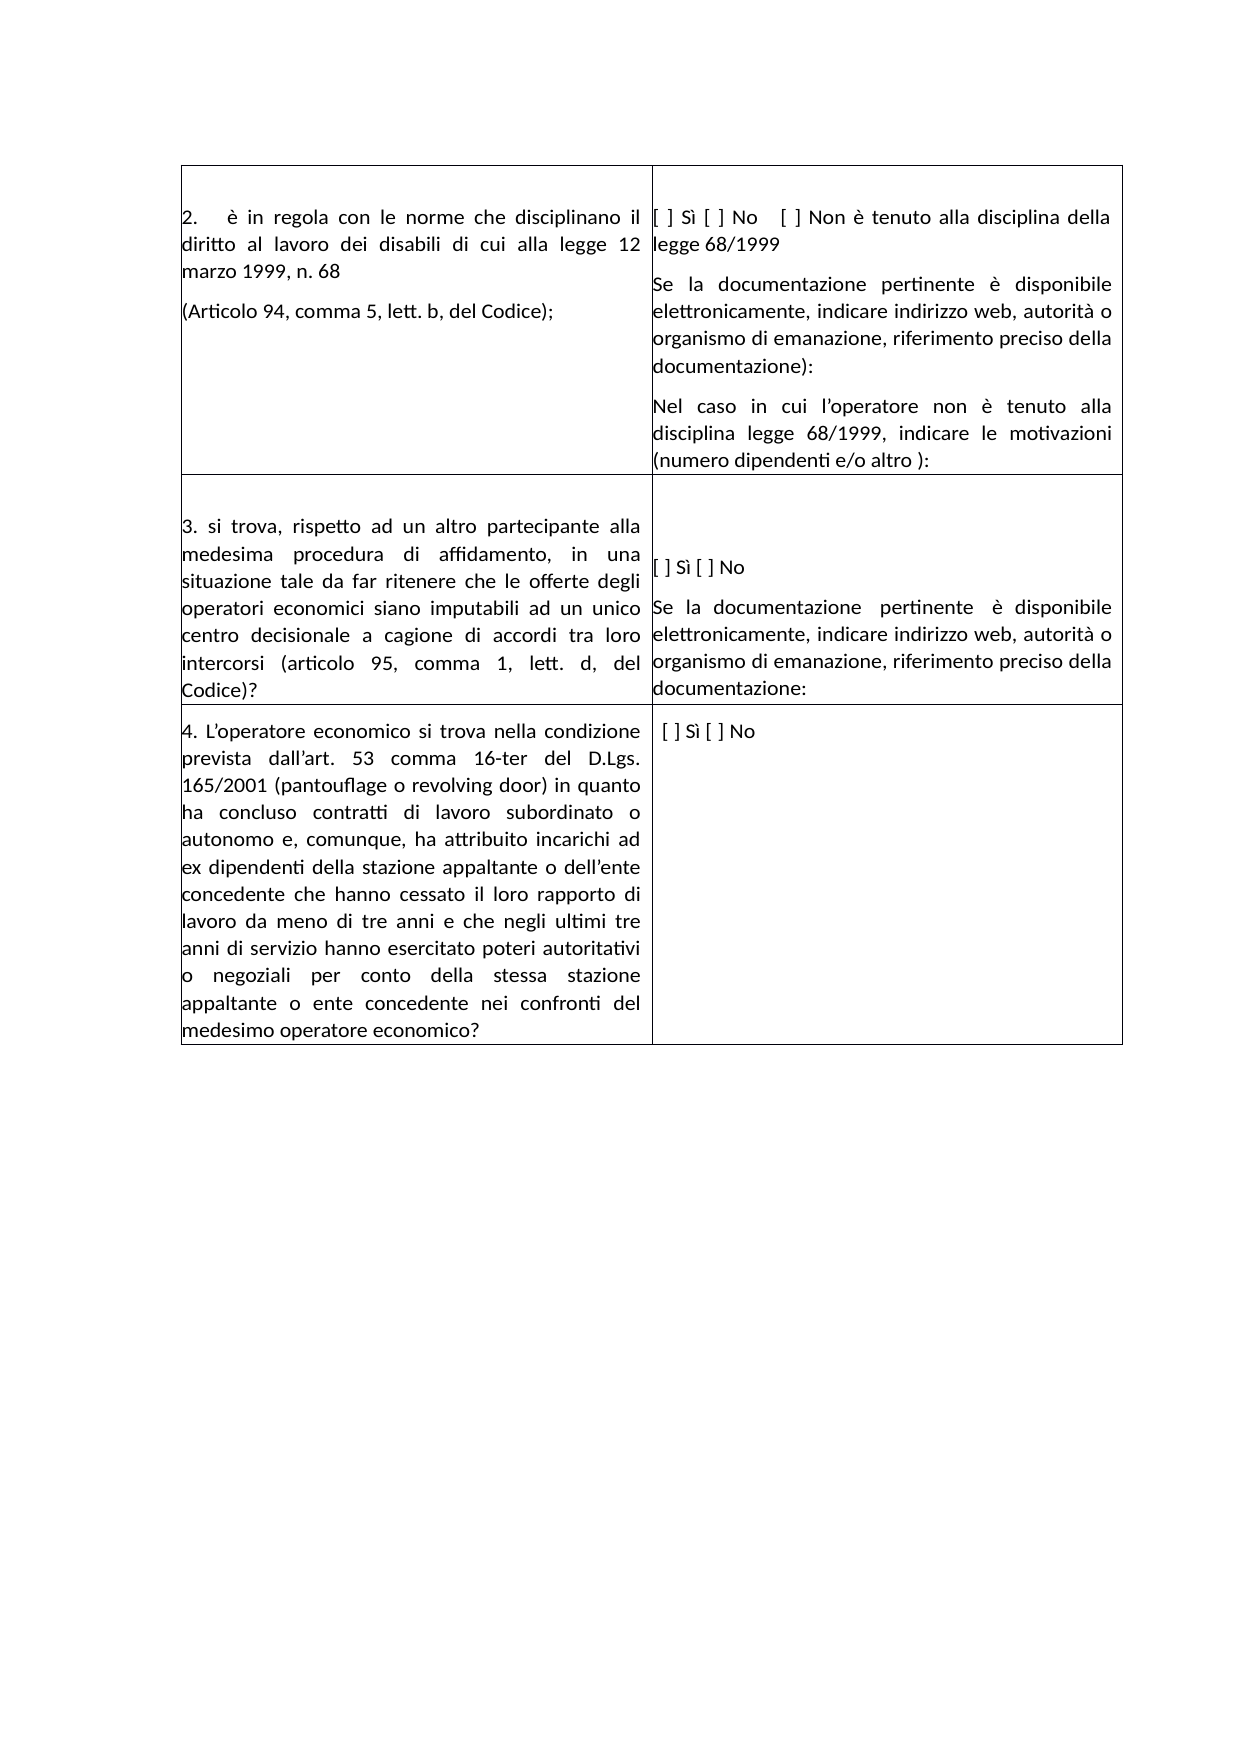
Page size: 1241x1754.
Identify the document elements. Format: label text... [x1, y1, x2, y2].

table_cell 4. L’operatore economico si trova nella condizione prevista dall’art. 53 comma 16-ter del D.Lgs. 165/2001 (pantouflage o revolving door) in quanto ha concluso contratti di lavoro subordinato o autonomo e, comunque, ha attribuito incarichi ad ex dipendenti della stazione appaltante o dell’ente concedente che hanno cessato il loro rapporto di lavoro da meno di tre anni e che negli ultimi tre anni di servizio hanno esercitato poteri autoritativi o negoziali per conto della stessa stazione appaltante o ente concedente nei confronti del medesimo operatore economico? [182, 705, 652, 1044]
table_header 2. è in regola con le norme che disciplinano il diritto al lavoro dei disabili di cui alla legge 12 marzo 1999, n. 68 (Articolo 94, comma 5, lett. b, del Codice); [182, 166, 652, 474]
table_cell [ ] Sì [ ] No [653, 705, 1122, 1044]
table_cell 3. si trova, rispetto ad un altro partecipante alla medesima procedura di affidamento, in una situazione tale da far ritenere che le offerte degli operatori economici siano imputabili ad un unico centro decisionale a cagione di accordi tra loro intercorsi (articolo 95, comma 1, lett. d, del Codice)? [182, 475, 652, 704]
table_cell [ ] Sì [ ] No Se la documentazione pertinente è disponibile elettronicamente, indicare indirizzo web, autorità o organismo di emanazione, riferimento preciso della documentazione: [653, 475, 1122, 704]
table_header [ ] Sì [ ] No [ ] Non è tenuto alla disciplina della legge 68/1999 Se la documentazione pertinente è disponibile elettronicamente, indicare indirizzo web, autorità o organismo di emanazione, riferimento preciso della documentazione): Nel caso in cui l’operatore non è tenuto alla disciplina legge 68/1999, indicare le motivazioni (numero dipendenti e/o altro ): [653, 166, 1122, 474]
